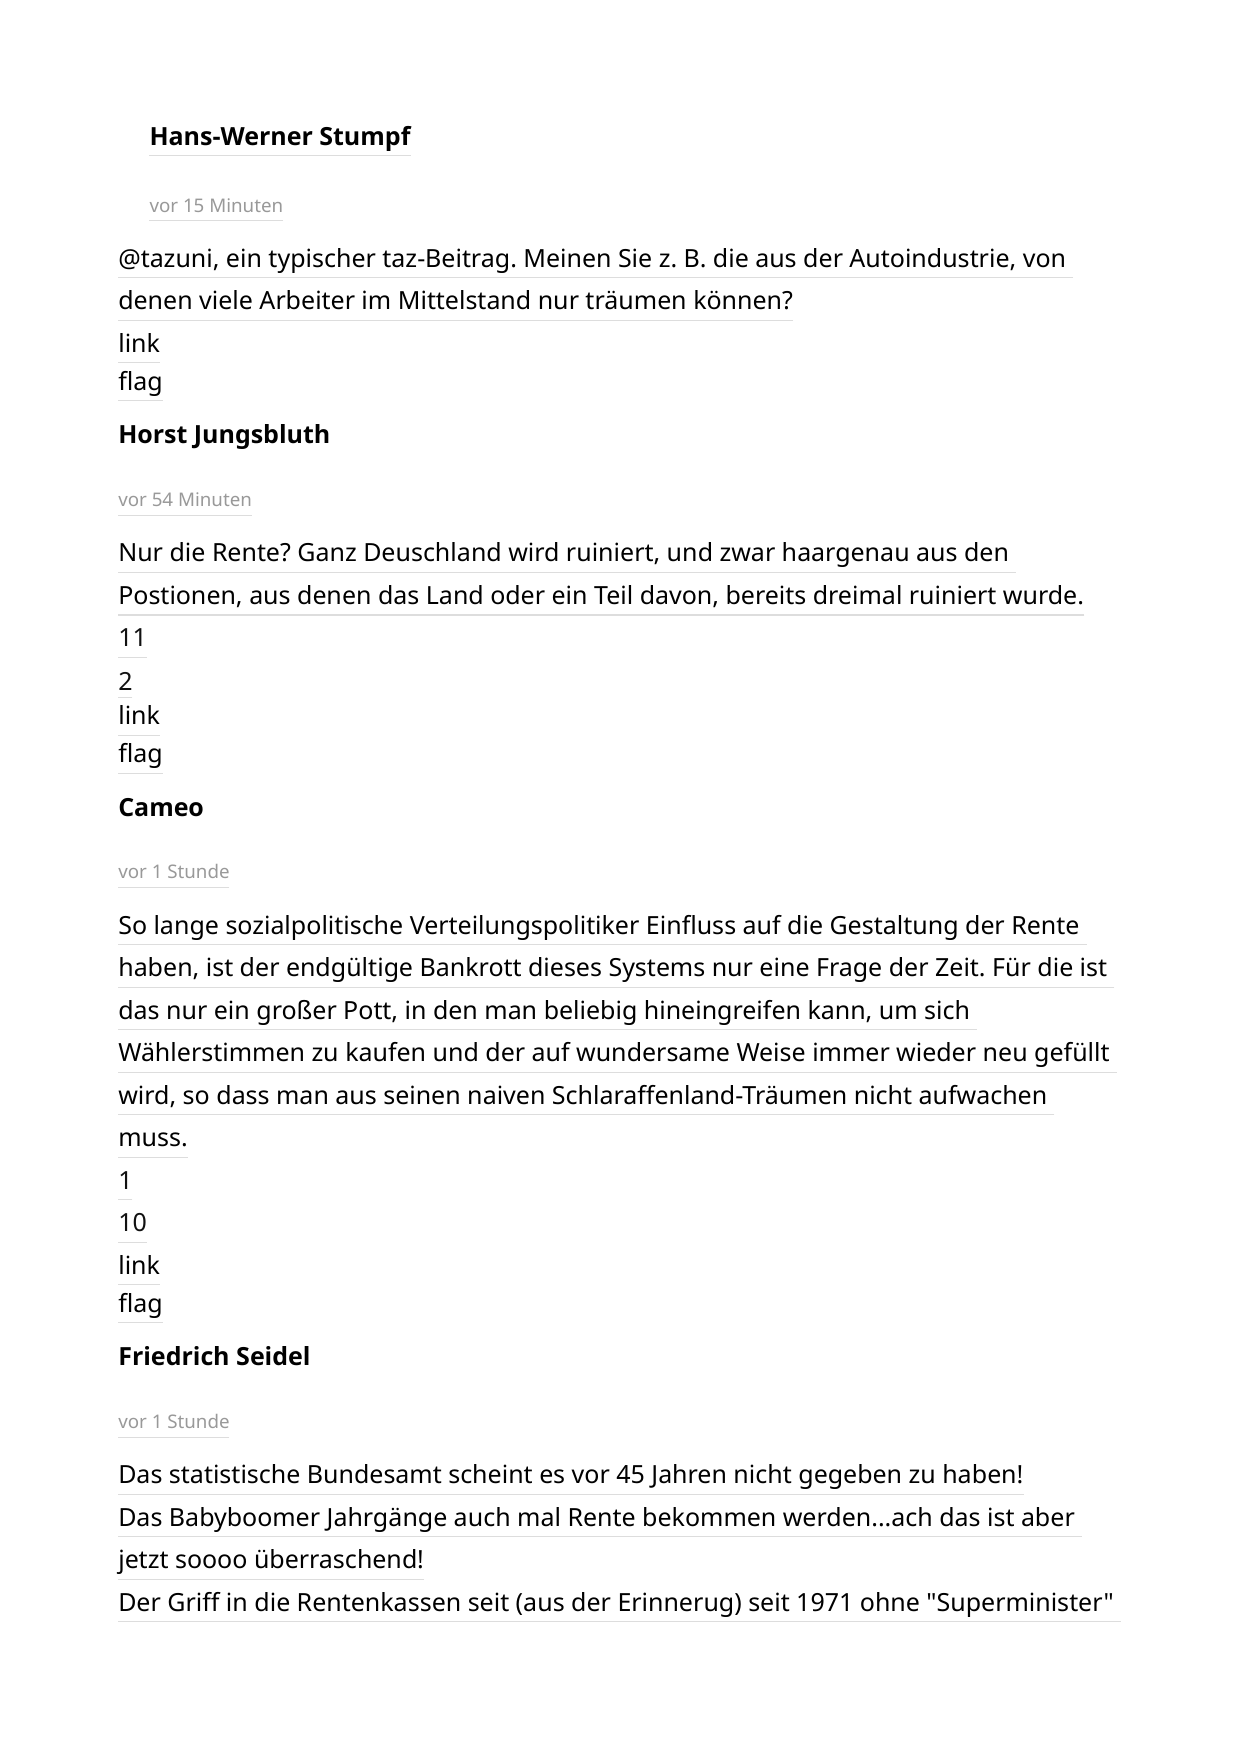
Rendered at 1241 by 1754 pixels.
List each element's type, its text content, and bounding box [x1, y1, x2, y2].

text Cameo [118, 789, 1122, 823]
text 11 [118, 620, 1122, 658]
text 2 [118, 662, 1122, 698]
text link [118, 1247, 1122, 1285]
text link [118, 325, 1122, 363]
text vor 1 Stunde [118, 859, 1117, 888]
text 1 [118, 1162, 1122, 1200]
text Nur die Rente? Ganz Deuschland wird ruiniert, und zwar haargenau aus den Postionen, aus denen das Land oder ein Teil davon, bereits dreimal ruiniert wurde. [118, 535, 1122, 616]
text @tazuni, ein typischer taz-Beitrag. Meinen Sie z. B. die aus der Autoindustrie, von denen viele Arbeiter im Mittelstand nur träumen können? [118, 240, 1122, 321]
text Das statistische Bundesamt scheint es vor 45 Jahren nicht gegeben zu haben! Das Babyboomer Jahrgänge auch mal Rente bekommen werden...ach das ist aber jetzt soooo überraschend! Der Griff in die Rentenkassen seit (aus der Erinnerug) seit 1971 ohne "Superminister" [118, 1457, 1122, 1622]
text So lange sozialpolitische Verteilungspolitiker Einfluss auf die Gestaltung der Rente haben, ist der endgültige Bankrott dieses Systems nur eine Frage der Zeit. Für die ist das nur ein großer Pott, in den man beliebig hineingreifen kann, um sich Wählerstimmen zu kaufen und der auf wundersame Weise immer wieder neu gefüllt wird, so dass man aus seinen naiven Schlaraffenland-Träumen nicht aufwachen muss. [118, 907, 1122, 1158]
text flag [118, 363, 1122, 401]
text flag [118, 1285, 1122, 1323]
text vor 15 Minuten [149, 192, 1117, 221]
text Friedrich Seidel [118, 1339, 1122, 1373]
text vor 54 Minuten [118, 486, 1117, 516]
text link [118, 698, 1122, 736]
text Horst Jungsbluth [118, 417, 1122, 451]
text Hans-Werner Stumpf [149, 118, 1122, 156]
text 10 [118, 1205, 1122, 1243]
text vor 1 Stunde [118, 1408, 1117, 1438]
text flag [118, 736, 1122, 774]
